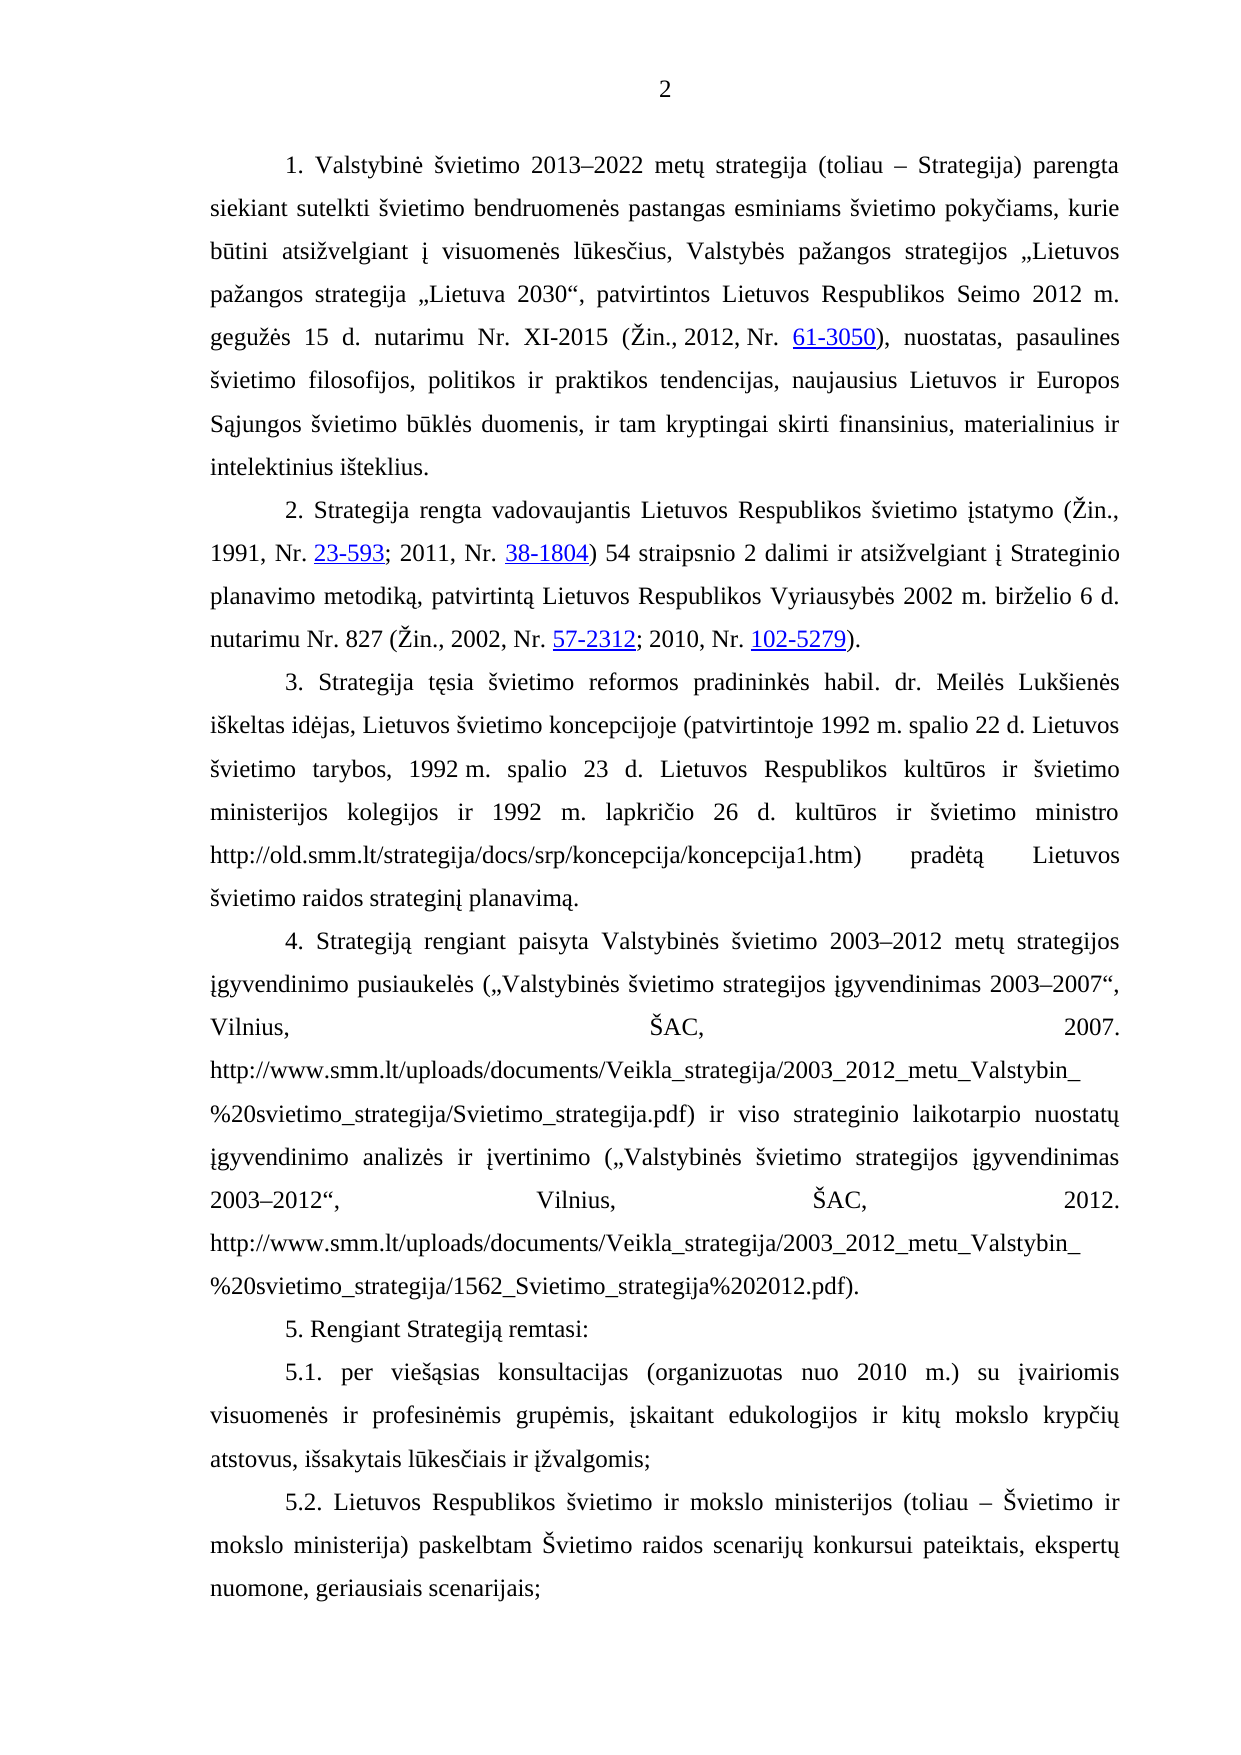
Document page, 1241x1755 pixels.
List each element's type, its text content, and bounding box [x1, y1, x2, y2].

text 5.2. Lietuvos Respublikos švietimo ir mokslo ministerijos (toliau – Švietimo ir mokslo ministerija) paskelbtam Švietimo raidos scenarijų konkursui pateiktais, ekspertų nuomone, geriausiais scenarijais; [210, 1487, 1120, 1602]
text 5.1. per viešąsias konsultacijas (organizuotas nuo 2010 m.) su įvairiomis visuomenės ir profesinėmis grupėmis, įskaitant edukologijos ir kitų mokslo krypčių atstovus, išsakytais lūkesčiais ir įžvalgomis; [210, 1357, 1120, 1472]
text 5. Rengiant Strategiją remtasi: [210, 1314, 1120, 1343]
text 2. Strategija rengta vadovaujantis Lietuvos Respublikos švietimo įstatymo (Žin., 1991, Nr. 23-593; 2011, Nr. 38-1804) 54 straipsnio 2 dalimi ir atsižvelgiant į Strateginio planavimo metodiką, patvirtintą Lietuvos Respublikos Vyriausybės 2002 m. birželio 6 d. nutarimu Nr. 827 (Žin., 2002, Nr. 57-2312; 2010, Nr. 102-5279). [210, 495, 1120, 653]
text 3. Strategija tęsia švietimo reformos pradininkės habil. dr. Meilės Lukšienės iškeltas idėjas, Lietuvos švietimo koncepcijoje (patvirtintoje 1992 m. spalio 22 d. Lietuvos švietimo tarybos, 1992 m. spalio 23 d. Lietuvos Respublikos kultūros ir švietimo ministerijos kolegijos ir 1992 m. lapkričio 26 d. kultūros ir švietimo ministro http://old.smm.lt/strategija/docs/srp/koncepcija/koncepcija1.htm) pradėtą Lietuvos švietimo raidos strateginį planavimą. [210, 667, 1120, 912]
text 4. Strategiją rengiant paisyta Valstybinės švietimo 2003–2012 metų strategijos įgyvendinimo pusiaukelės („Valstybinės švietimo strategijos įgyvendinimas 2003–2007“, Vilnius, ŠAC, 2007. http://www.smm.lt/uploads/documents/Veikla_strategija/2003_2012_metu_Valstybin_%20svietimo_strategija/Svietimo_strategija.pdf) ir viso strateginio laikotarpio nuostatų įgyvendinimo analizės ir įvertinimo („Valstybinės švietimo strategijos įgyvendinimas 2003–2012“, Vilnius, ŠAC, 2012. http://www.smm.lt/uploads/documents/Veikla_strategija/2003_2012_metu_Valstybin_%20svietimo_strategija/1562_Svietimo_strategija%202012.pdf). [210, 926, 1120, 1300]
text 1. Valstybinė švietimo 2013–2022 metų strategija (toliau – Strategija) parengta siekiant sutelkti švietimo bendruomenės pastangas esminiams švietimo pokyčiams, kurie būtini atsižvelgiant į visuomenės lūkesčius, Valstybės pažangos strategijos „Lietuvos pažangos strategija „Lietuva 2030“, patvirtintos Lietuvos Respublikos Seimo 2012 m. gegužės 15 d. nutarimu Nr. XI-2015 (Žin., 2012, Nr. 61-3050), nuostatas, pasaulines švietimo filosofijos, politikos ir praktikos tendencijas, naujausius Lietuvos ir Europos Sąjungos švietimo būklės duomenis, ir tam kryptingai skirti finansinius, materialinius ir intelektinius išteklius. [210, 150, 1120, 481]
